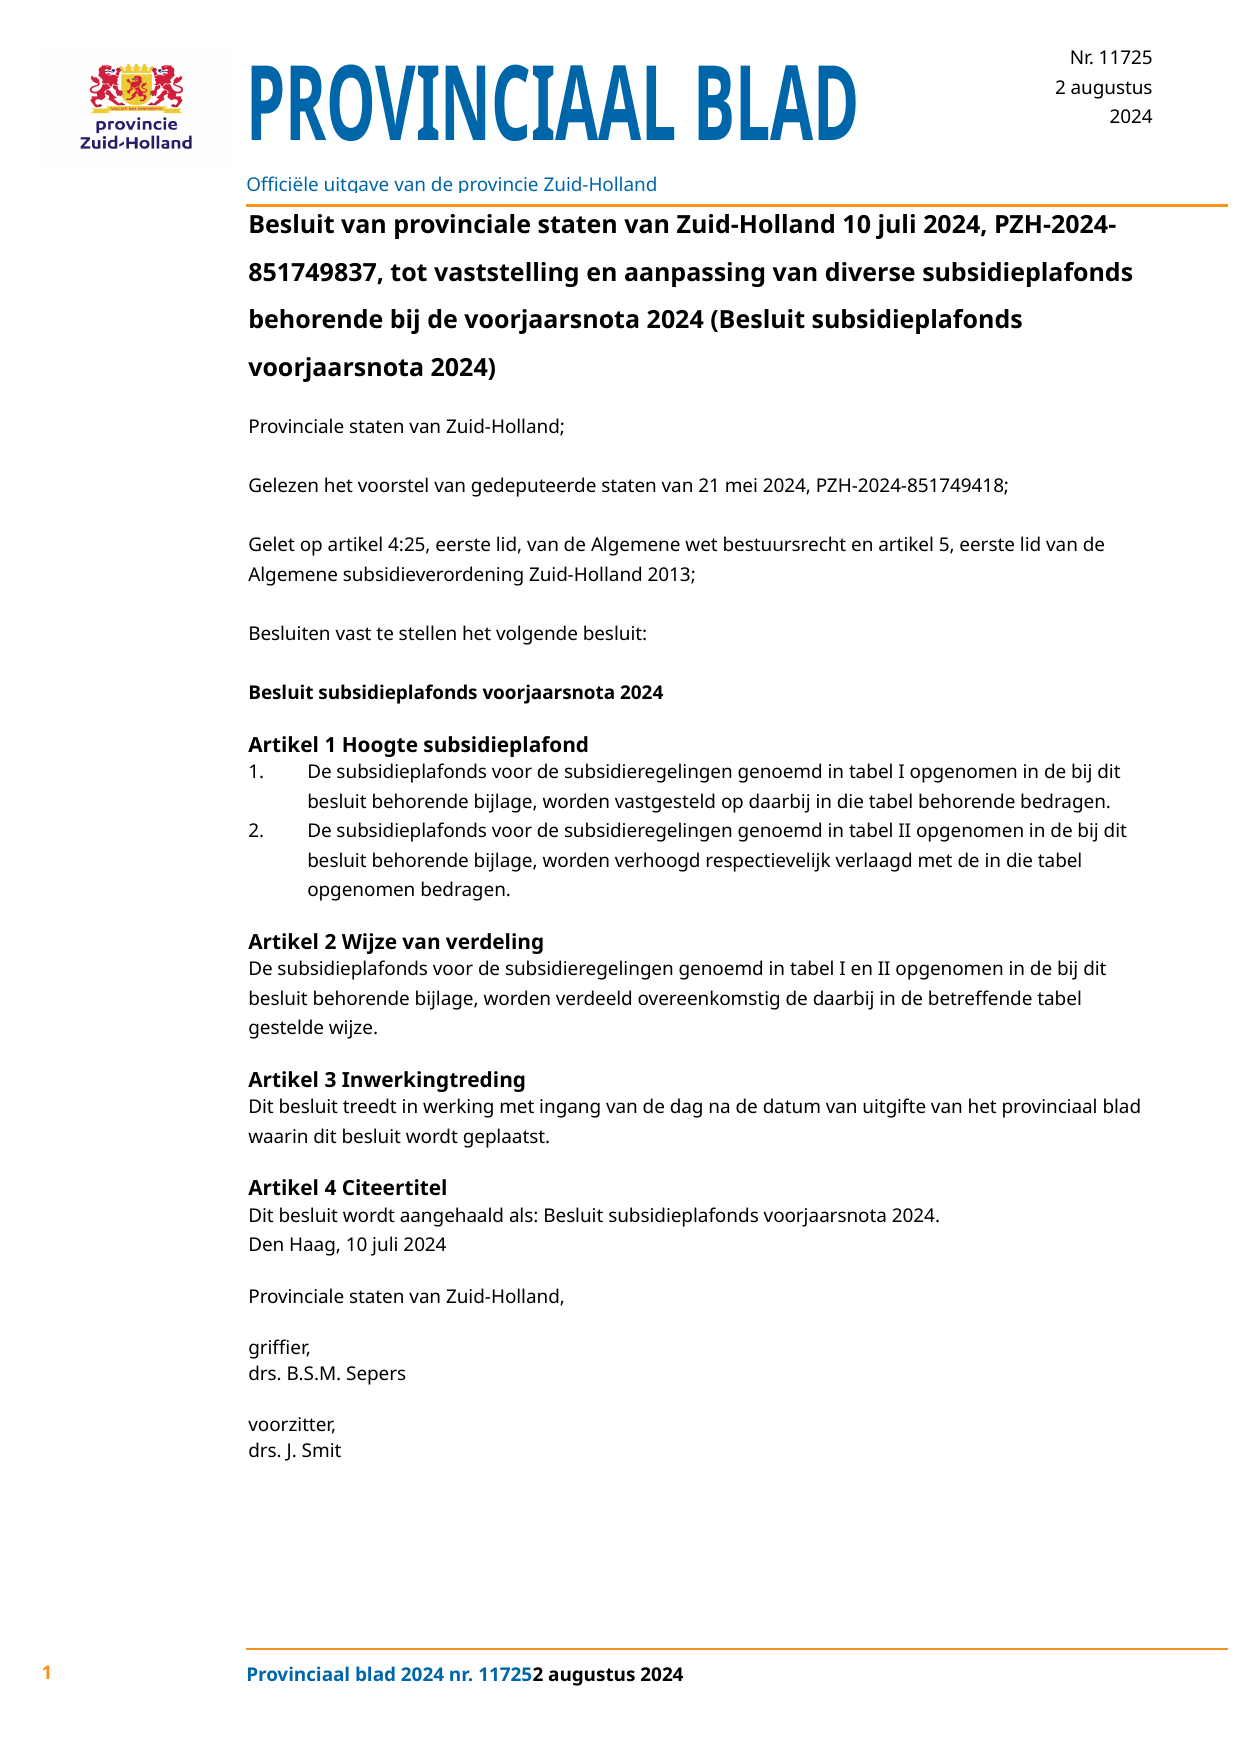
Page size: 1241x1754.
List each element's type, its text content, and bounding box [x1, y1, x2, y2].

text Besluiten vast te stellen het volgende besluit: [248, 620, 1152, 646]
text drs. B.S.M. Sepers [248, 1360, 1152, 1386]
list De subsidieplafonds voor de subsidieregelingen genoemd in tabel II opgenomen in de bij dit besluit behorende bijlage, worden verhoogd respectievelijk verlaagd met de in die tabel opgenomen bedragen. [248, 817, 1152, 902]
text Provinciale staten van Zuid-Holland, [248, 1283, 1152, 1309]
text Artikel 1 Hoogte subsidieplafond [248, 730, 1152, 758]
text Gelet op artikel 4:25, eerste lid, van de Algemene wet bestuursrecht en artikel 5, eerste lid van de Algemene subsidieverordening Zuid-Holland 2013; [248, 531, 1152, 587]
text Den Haag, 10 juli 2024 [248, 1231, 1152, 1257]
text Artikel 3 Inwerkingtreding [248, 1065, 1152, 1093]
text Besluit subsidieplafonds voorjaarsnota 2024 [248, 679, 1152, 705]
text griffier, [248, 1334, 1152, 1360]
text Dit besluit wordt aangehaald als: Besluit subsidieplafonds voorjaarsnota 2024. [248, 1202, 1152, 1228]
text Artikel 2 Wijze van verdeling [248, 927, 1152, 955]
text voorzitter, [248, 1412, 1152, 1437]
text Besluit van provinciale staten van Zuid-Holland 10 juli 2024, PZH-2024-851749837, tot vaststelling en aanpassing van diverse subsidieplafonds behorende bij de voorjaarsnota 2024 (Besluit subsidieplafonds voorjaarsnota 2024) [248, 207, 1152, 384]
text Provinciale staten van Zuid-Holland; [248, 413, 1152, 439]
text Artikel 4 Citeertitel [248, 1173, 1152, 1202]
text De subsidieplafonds voor de subsidieregelingen genoemd in tabel I en II opgenomen in de bij dit besluit behorende bijlage, worden verdeeld overeenkomstig de daarbij in de betreffende tabel gestelde wijze. [248, 955, 1152, 1040]
picture [41, 47, 231, 172]
text drs. J. Smit [248, 1437, 1152, 1463]
text Gelezen het voorstel van gedeputeerde staten van 21 mei 2024, PZH-2024-851749418; [248, 472, 1152, 498]
text Dit besluit treedt in werking met ingang van de dag na de datum van uitgifte van het provinciaal blad waarin dit besluit wordt geplaatst. [248, 1093, 1152, 1149]
list De subsidieplafonds voor de subsidieregelingen genoemd in tabel I opgenomen in de bij dit besluit behorende bijlage, worden vastgesteld op daarbij in die tabel behorende bedragen. [248, 758, 1152, 813]
